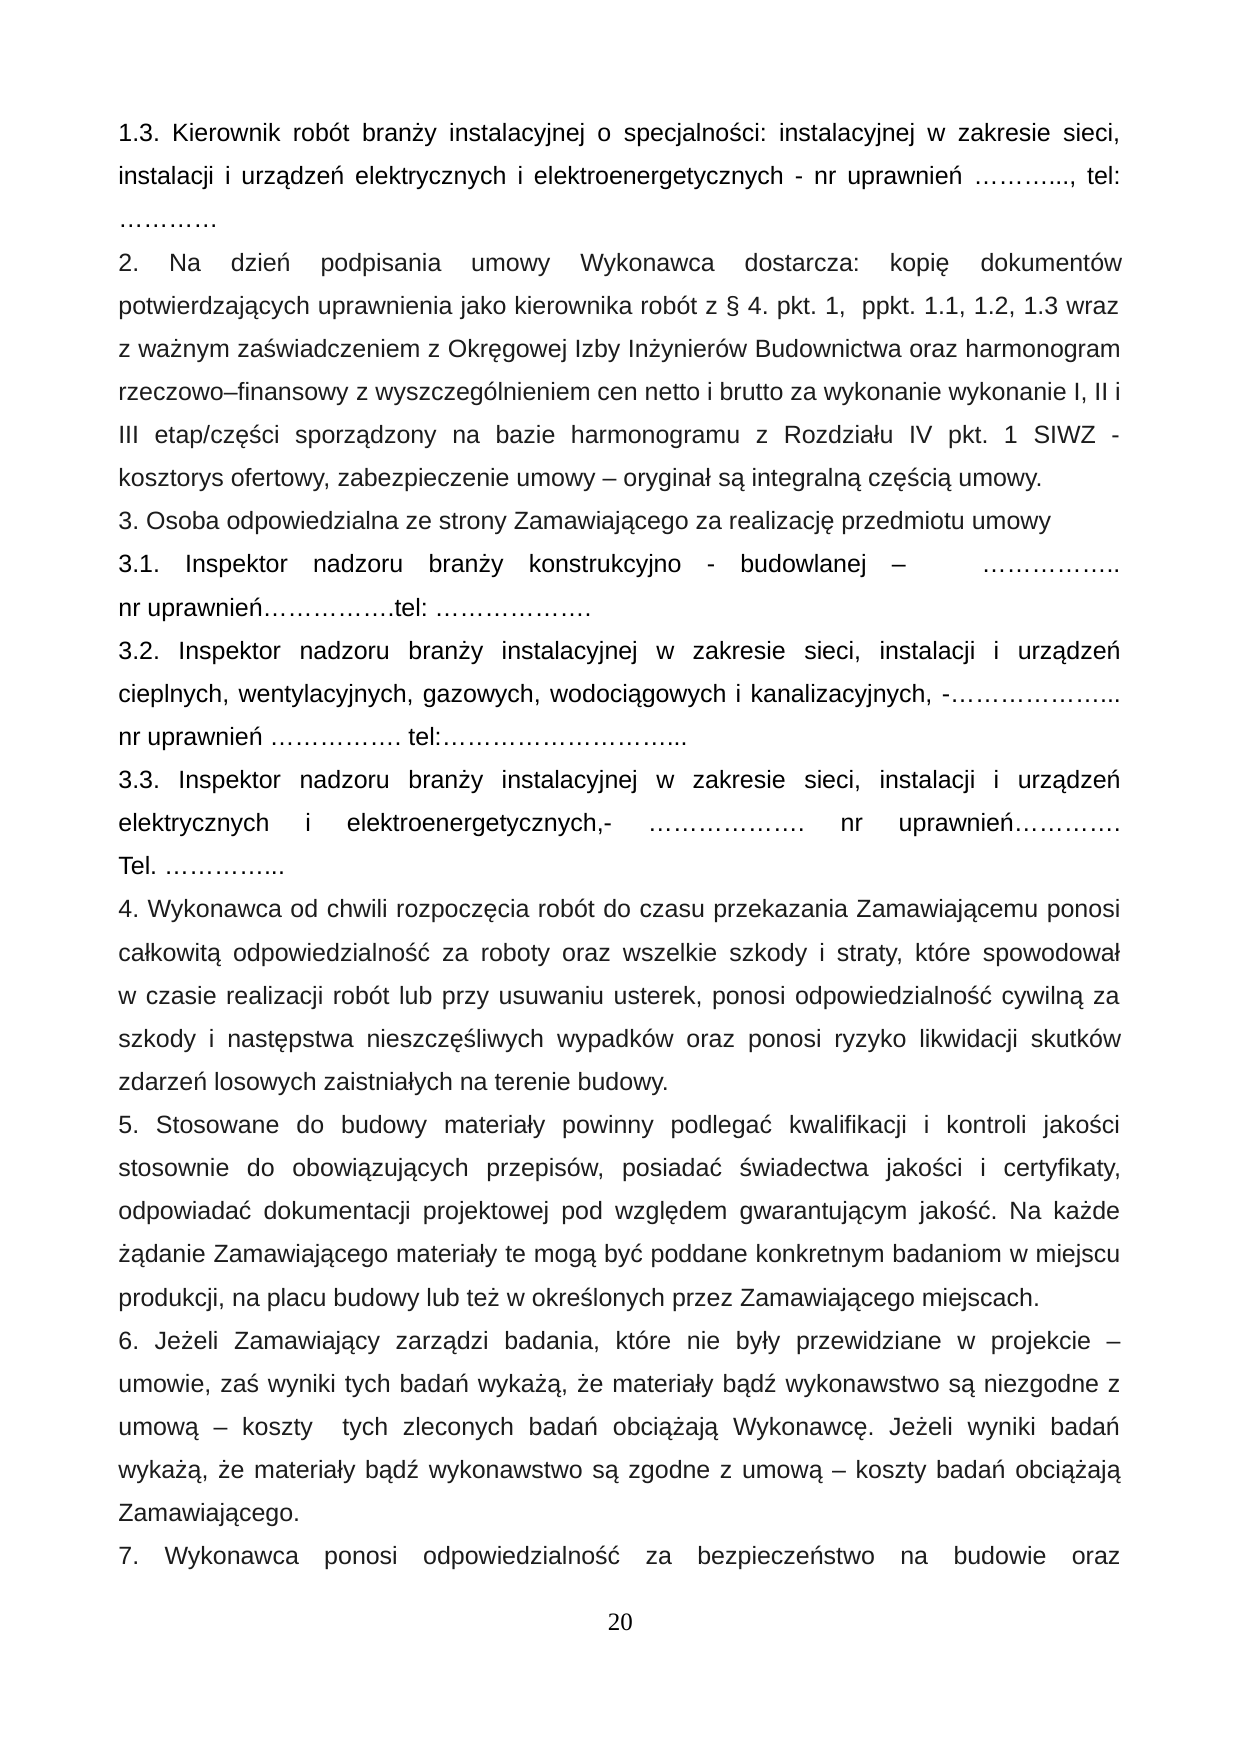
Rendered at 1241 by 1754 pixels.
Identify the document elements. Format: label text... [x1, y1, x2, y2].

list 3.3. Inspektor nadzoru branży instalacyjnej w zakresie sieci, instalacji i urządzeń elektrycznych i elektroenergetycznych,- ………………. nr uprawnień…………. Tel. …………... [118, 765, 1122, 880]
text 3. Osoba odpowiedzialna ze strony Zamawiającego za realizację przedmiotu umowy [118, 506, 1122, 535]
text 5. Stosowane do budowy materiały powinny podlegać kwalifikacji i kontroli jakości stosownie do obowiązujących przepisów, posiadać świadectwa jakości i certyfikaty, odpowiadać dokumentacji projektowej pod względem gwarantującym jakość. Na każde żądanie Zamawiającego materiały te mogą być poddane konkretnym badaniom w miejscu produkcji, na placu budowy lub też w określonych przez Zamawiającego miejscach. [118, 1110, 1122, 1311]
text 7. Wykonawca ponosi odpowiedzialność za bezpieczeństwo na budowie oraz [118, 1541, 1122, 1570]
text 6. Jeżeli Zamawiający zarządzi badania, które nie były przewidziane w projekcie – umowie, zaś wyniki tych badań wykażą, że materiały bądź wykonawstwo są niezgodne z umową – koszty tych zleconych badań obciążają Wykonawcę. Jeżeli wyniki badań wykażą, że materiały bądź wykonawstwo są zgodne z umową – koszty badań obciążają Zamawiającego. [118, 1326, 1122, 1527]
list 3.2. Inspektor nadzoru branży instalacyjnej w zakresie sieci, instalacji i urządzeń cieplnych, wentylacyjnych, gazowych, wodociągowych i kanalizacyjnych, -………………... nr uprawnień ……………. tel:………………………... [118, 636, 1122, 751]
text 4. Wykonawca od chwili rozpoczęcia robót do czasu przekazania Zamawiającemu ponosi całkowitą odpowiedzialność za roboty oraz wszelkie szkody i straty, które spowodował w czasie realizacji robót lub przy usuwaniu usterek, ponosi odpowiedzialność cywilną za szkody i następstwa nieszczęśliwych wypadków oraz ponosi ryzyko likwidacji skutków zdarzeń losowych zaistniałych na terenie budowy. [118, 894, 1122, 1096]
list 1.3. Kierownik robót branży instalacyjnej o specjalności: instalacyjnej w zakresie sieci, instalacji i urządzeń elektrycznych i elektroenergetycznych - nr uprawnień ………..., tel: ………… [83, 118, 1122, 233]
text 2. Na dzień podpisania umowy Wykonawca dostarcza: kopię dokumentów potwierdzających uprawnienia jako kierownika robót z § 4. pkt. 1, ppkt. 1.1, 1.2, 1.3 wraz z ważnym zaświadczeniem z Okręgowej Izby Inżynierów Budownictwa oraz harmonogram rzeczowo–finansowy z wyszczególnieniem cen netto i brutto za wykonanie wykonanie I, II i III etap/części sporządzony na bazie harmonogramu z Rozdziału IV pkt. 1 SIWZ - kosztorys ofertowy, zabezpieczenie umowy – oryginał są integralną częścią umowy. [118, 247, 1122, 492]
list 3.1. Inspektor nadzoru branży konstrukcyjno - budowlanej – …………….. nr uprawnień…………….tel: ………………. [118, 549, 1122, 621]
